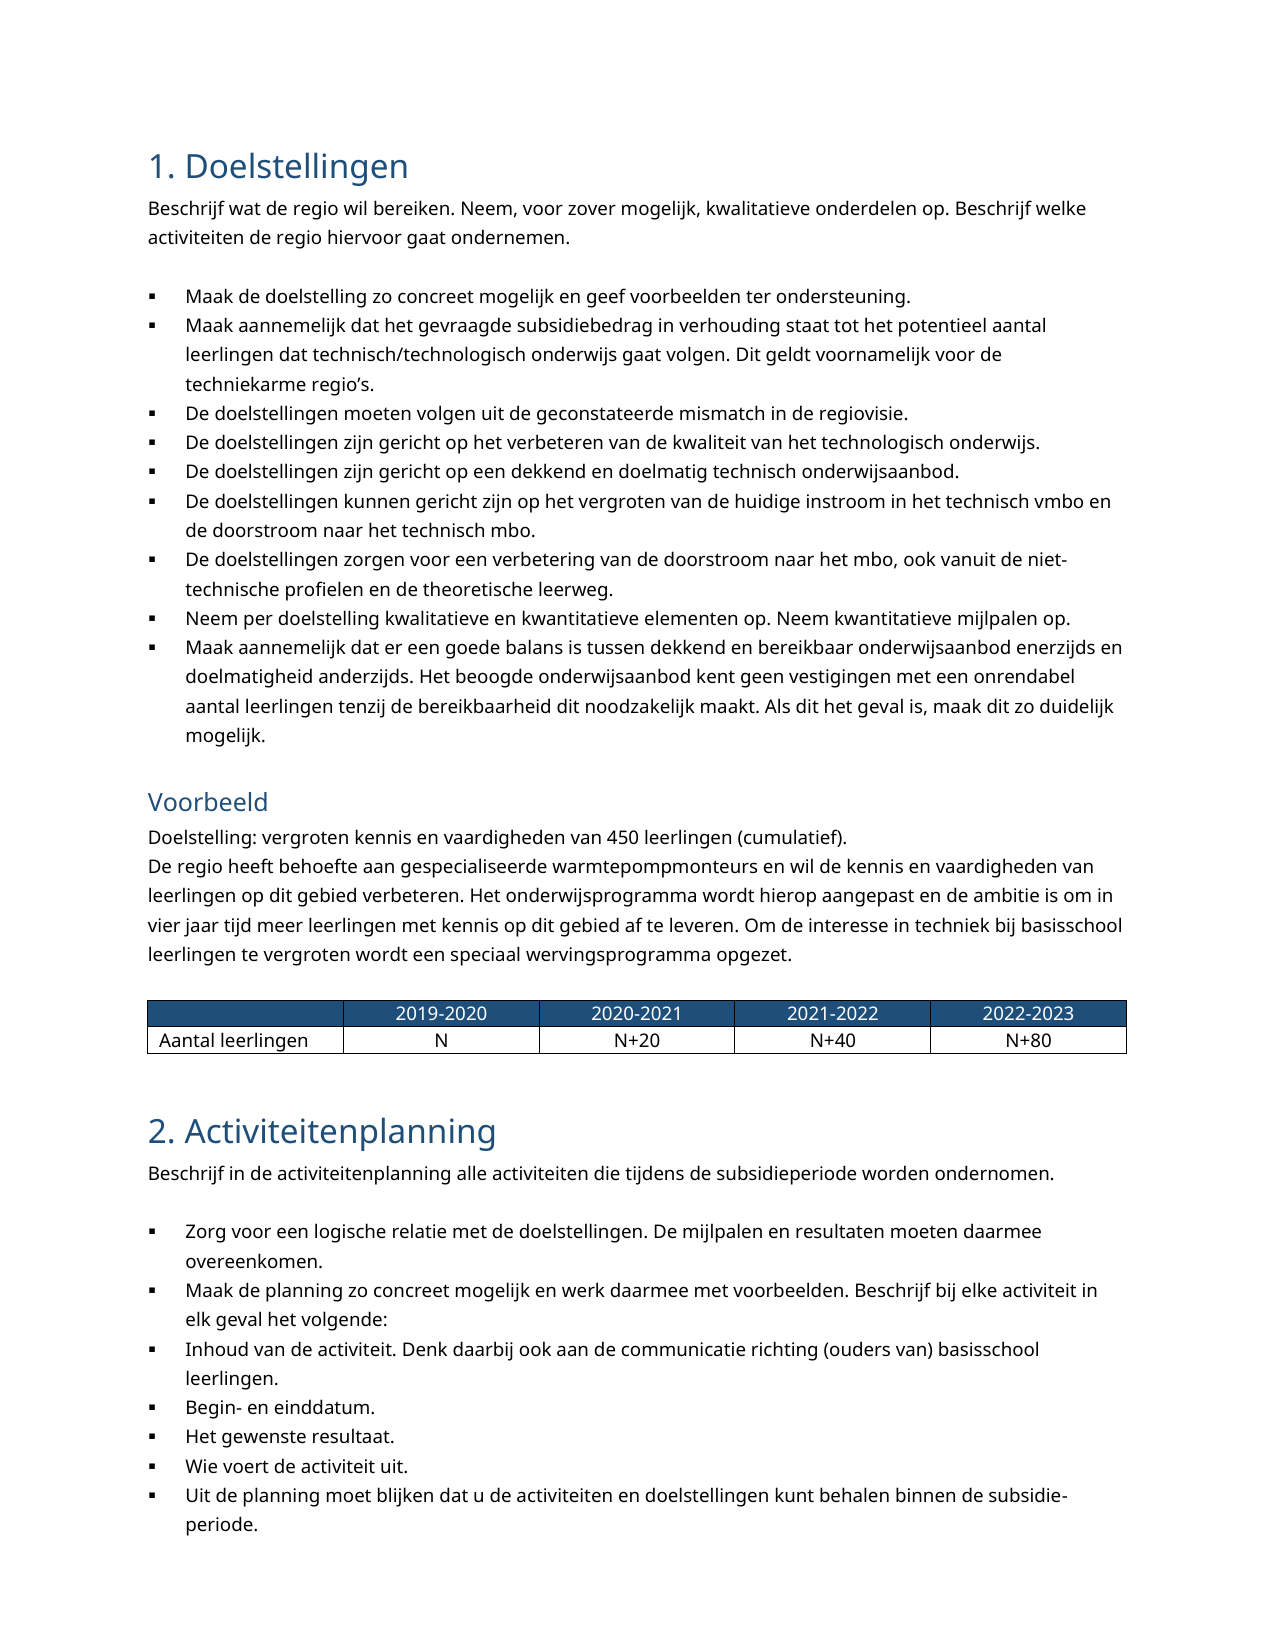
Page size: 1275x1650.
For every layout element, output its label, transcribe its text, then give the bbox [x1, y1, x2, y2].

text Doelstelling: vergroten kennis en vaardigheden van 450 leerlingen (cumulatief). [148, 824, 1127, 849]
text Beschrijf in de activiteitenplanning alle activiteiten die tijdens de subsidieperiode worden ondernomen. [148, 1160, 1127, 1186]
subtitle 2. Activiteitenplanning [148, 1108, 1127, 1153]
list Maak de planning zo concreet mogelijk en werk daarmee met voorbeelden. Beschrijf bij elke activiteit in elk geval het volgende: [148, 1277, 1127, 1332]
text Beschrijf wat de regio wil bereiken. Neem, voor zover mogelijk, kwalitatieve onderdelen op. Beschrijf welke activiteiten de regio hiervoor gaat ondernemen. [148, 195, 1127, 250]
list Wie voert de activiteit uit. [148, 1453, 1127, 1478]
table_cell N+80 [931, 1027, 1126, 1053]
text De regio heeft behoefte aan gespecialiseerde warmtepompmonteurs en wil de kennis en vaardigheden van leerlingen op dit gebied verbeteren. Het onderwijsprogramma wordt hierop aangepast en de ambitie is om in vier jaar tijd meer leerlingen met kennis op dit gebied af te leveren. Om de interesse in techniek bij basisschool leerlingen te vergroten wordt een speciaal wervingsprogramma opgezet. [148, 853, 1127, 967]
list De doelstellingen zijn gericht op het verbeteren van de kwaliteit van het technologisch onderwijs. [148, 429, 1127, 455]
table_header 2019-2020 [344, 1001, 539, 1026]
list Maak de doelstelling zo concreet mogelijk en geef voorbeelden ter ondersteuning. [148, 283, 1127, 309]
list De doelstellingen zorgen voor een verbetering van de doorstroom naar het mbo, ook vanuit de niet-technische profielen en de theoretische leerweg. [148, 547, 1127, 601]
table_header 2022-2023 [931, 1001, 1126, 1026]
table_cell N [344, 1027, 539, 1053]
table_header [148, 1001, 343, 1026]
list Maak aannemelijk dat er een goede balans is tussen dekkend en bereikbaar onderwijsaanbod enerzijds en doelmatigheid anderzijds. Het beoogde onderwijsaanbod kent geen vestigingen met een onrendabel aantal leerlingen tenzij de bereikbaarheid dit noodzakelijk maakt. Als dit het geval is, maak dit zo duidelijk mogelijk. [148, 634, 1127, 748]
list De doelstellingen moeten volgen uit de geconstateerde mismatch in de regiovisie. [148, 400, 1127, 426]
list Maak aannemelijk dat het gevraagde subsidiebedrag in verhouding staat tot het potentieel aantal leerlingen dat technisch/technologisch onderwijs gaat volgen. Dit geldt voornamelijk voor de techniekarme regio’s. [148, 312, 1127, 396]
table_header 2020-2021 [540, 1001, 734, 1026]
list De doelstellingen kunnen gericht zijn op het vergroten van de huidige instroom in het technisch vmbo en de doorstroom naar het technisch mbo. [148, 488, 1127, 543]
list Begin- en einddatum. [148, 1394, 1127, 1420]
table_cell N+40 [735, 1027, 930, 1053]
list Uit de planning moet blijken dat u de activiteiten en doelstellingen kunt behalen binnen de subsidie­periode. [148, 1482, 1127, 1537]
list Neem per doelstelling kwalitatieve en kwantitatieve elementen op. Neem kwantitatieve mijlpalen op. [148, 605, 1127, 631]
list Inhoud van de activiteit. Denk daarbij ook aan de communicatie richting (ouders van) basisschool leerlingen. [148, 1336, 1127, 1391]
table_cell N+20 [540, 1027, 734, 1053]
subtitle 1. Doelstellingen [148, 143, 1127, 188]
list Het gewenste resultaat. [148, 1424, 1127, 1449]
list De doelstellingen zijn gericht op een dekkend en doelmatig technisch onderwijsaanbod. [148, 459, 1127, 484]
table_header 2021-2022 [735, 1001, 930, 1026]
table_cell Aantal leerlingen [148, 1027, 343, 1053]
subtitle Voorbeeld [148, 785, 1127, 819]
list Zorg voor een logische relatie met de doelstellingen. De mijlpalen en resultaten moeten daarmee overeenkomen. [148, 1219, 1127, 1274]
